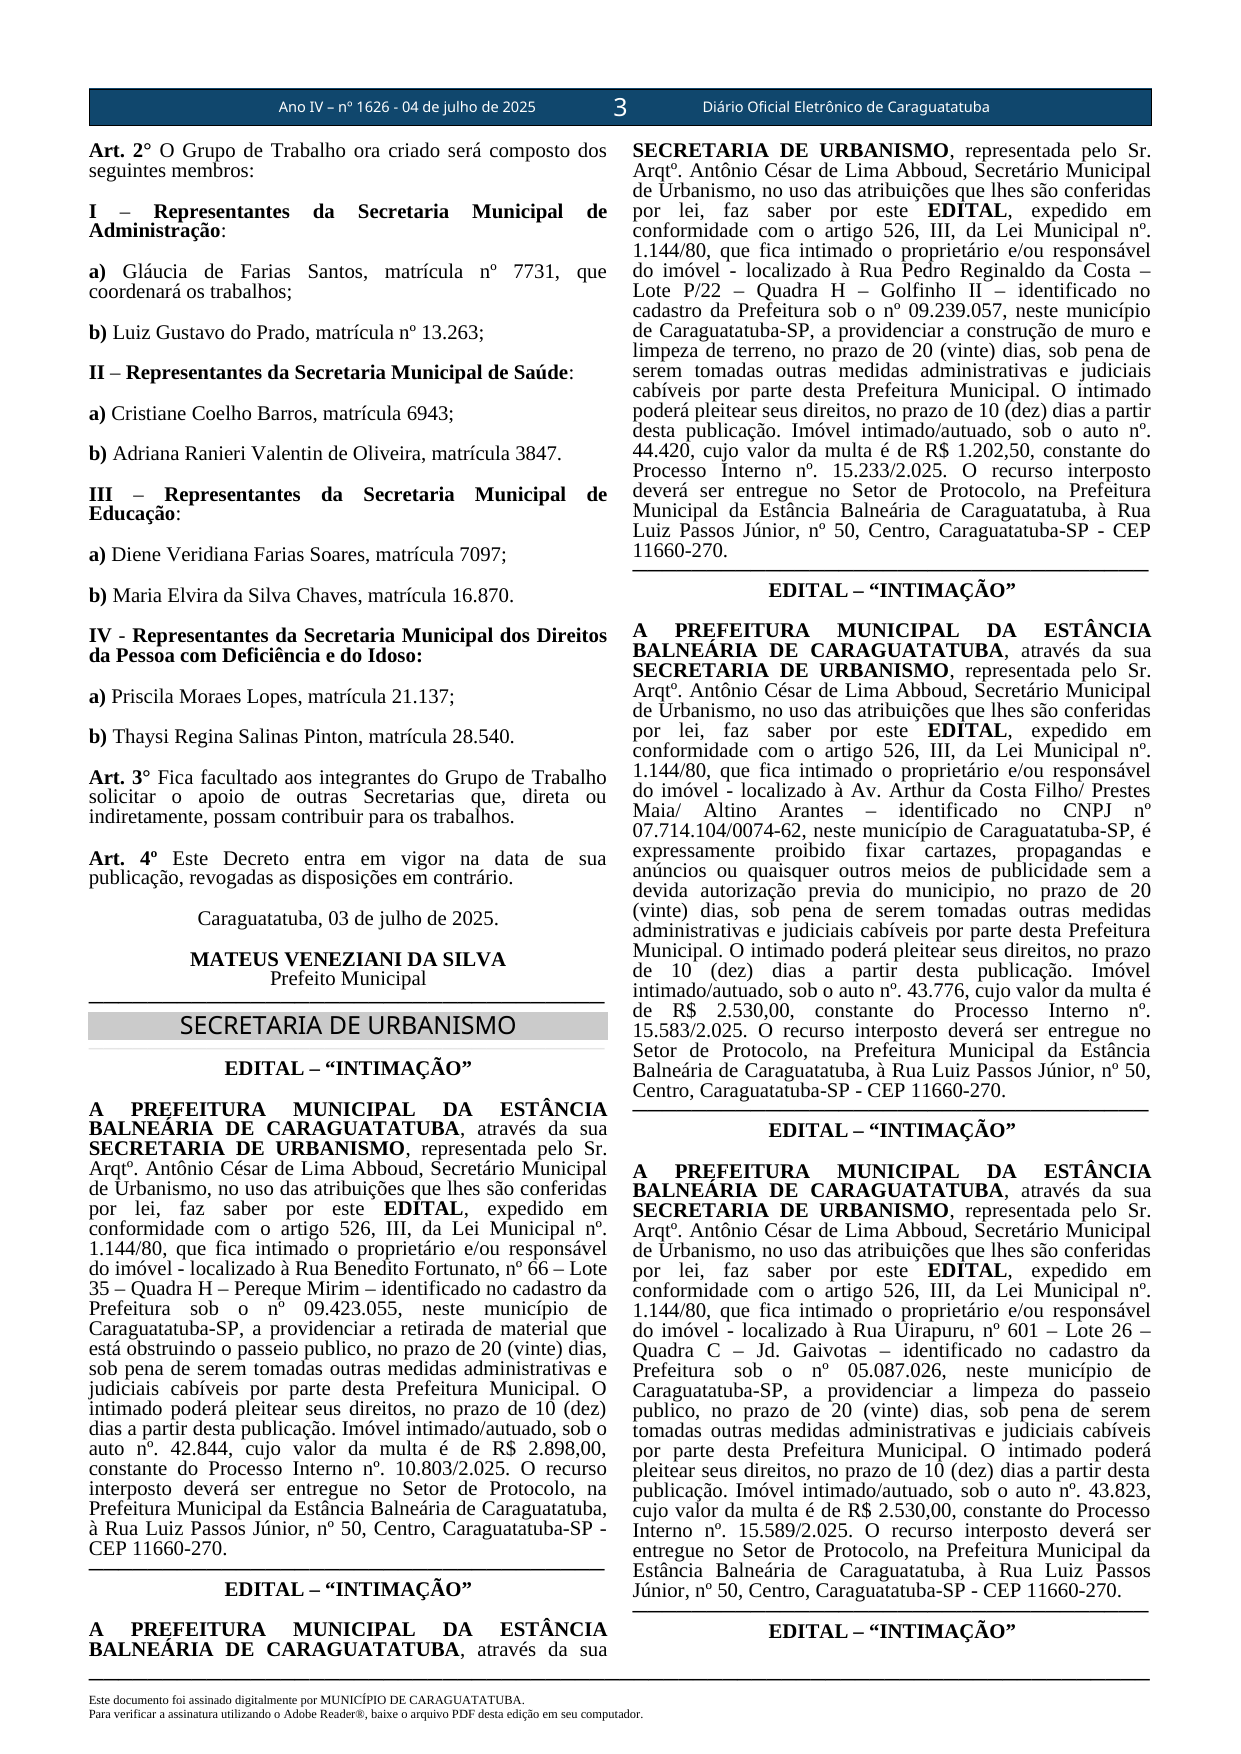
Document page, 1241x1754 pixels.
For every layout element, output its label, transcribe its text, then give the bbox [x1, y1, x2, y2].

text ─────────────────────────────────── [88, 1040, 608, 1060]
text Art. 3° Fica facultado aos integrantes do Grupo de Trabalho solicitar o apoio de outras Secretarias que, direta ou indiretamente, possam contribuir para os trabalhos. [88, 768, 608, 828]
text III – Representantes da Secretaria Municipal de Educação: [88, 485, 608, 525]
text SECRETARIA DE URBANISMO, representada pelo Sr. Arqtº. Antônio César de Lima Abboud, Secretário Municipal de Urbanismo, no uso das atribuições que lhes são conferidas por lei, faz saber por este EDITAL, expedido em conformidade com o artigo 526, III, da Lei Municipal nº. 1.144/80, que fica intimado o proprietário e/ou responsável do imóvel - localizado à Rua Pedro Reginaldo da Costa – Lote P/22 – Quadra H – Golfinho II – identificado no cadastro da Prefeitura sob o nº 09.239.057, neste município de Caraguatatuba-SP, a providenciar a construção de muro e limpeza de terreno, no prazo de 20 (vinte) dias, sob pena de serem tomadas outras medidas administrativas e judiciais cabíveis por parte desta Prefeitura Municipal. O intimado poderá pleitear seus direitos, no prazo de 10 (dez) dias a partir desta publicação. Imóvel intimado/autuado, sob o auto nº. 44.420, cujo valor da multa é de R$ 1.202,50, constante do Processo Interno nº. 15.233/2.025. O recurso interposto deverá ser entregue no Setor de Protocolo, na Prefeitura Municipal da Estância Balneária de Caraguatatuba, à Rua Luiz Passos Júnior, nº 50, Centro, Caraguatatuba-SP - CEP 11660-270. [632, 142, 1152, 562]
text Caraguatatuba, 03 de julho de 2025. [88, 909, 608, 929]
text I – Representantes da Secretaria Municipal de Administração: [88, 202, 608, 242]
text ─────────────────────────────────── [88, 990, 608, 1012]
text II – Representantes da Secretaria Municipal de Saúde: [88, 364, 608, 384]
text Art. 4º Este Decreto entra em vigor na data de sua publicação, revogadas as disposições em contrário. [88, 849, 608, 889]
text A PREFEITURA MUNICIPAL DA ESTÂNCIA BALNEÁRIA DE CARAGUATATUBA, através da sua SECRETARIA DE URBANISMO, representada pelo Sr. Arqtº. Antônio César de Lima Abboud, Secretário Municipal de Urbanismo, no uso das atribuições que lhes são conferidas por lei, faz saber por este EDITAL, expedido em conformidade com o artigo 526, III, da Lei Municipal nº. 1.144/80, que fica intimado o proprietário e/ou responsável do imóvel - localizado à Rua Benedito Fortunato, nº 66 – Lote 35 – Quadra H – Pereque Mirim – identificado no cadastro da Prefeitura sob o nº 09.423.055, neste município de Caraguatatuba-SP, a providenciar a retirada de material que está obstruindo o passeio publico, no prazo de 20 (vinte) dias, sob pena de serem tomadas outras medidas administrativas e judiciais cabíveis por parte desta Prefeitura Municipal. O intimado poderá pleitear seus direitos, no prazo de 10 (dez) dias a partir desta publicação. Imóvel intimado/autuado, sob o auto nº. 42.844, cujo valor da multa é de R$ 2.898,00, constante do Processo Interno nº. 10.803/2.025. O recurso interposto deverá ser entregue no Setor de Protocolo, na Prefeitura Municipal da Estância Balneária de Caraguatatuba, à Rua Luiz Passos Júnior, nº 50, Centro, Caraguatatuba-SP - CEP 11660-270. [88, 1100, 608, 1560]
text b) Adriana Ranieri Valentin de Oliveira, matrícula 3847. [88, 445, 608, 465]
text A PREFEITURA MUNICIPAL DA ESTÂNCIA BALNEÁRIA DE CARAGUATATUBA, através da sua SECRETARIA DE URBANISMO, representada pelo Sr. Arqtº. Antônio César de Lima Abboud, Secretário Municipal de Urbanismo, no uso das atribuições que lhes são conferidas por lei, faz saber por este EDITAL, expedido em conformidade com o artigo 526, III, da Lei Municipal nº. 1.144/80, que fica intimado o proprietário e/ou responsável do imóvel - localizado à Av. Arthur da Costa Filho/ Prestes Maia/ Altino Arantes – identificado no CNPJ nº 07.714.104/0074-62, neste município de Caraguatatuba-SP, é expressamente proibido fixar cartazes, propagandas e anúncios ou quaisquer outros meios de publicidade sem a devida autorização previa do municipio, no prazo de 20 (vinte) dias, sob pena de serem tomadas outras medidas administrativas e judiciais cabíveis por parte desta Prefeitura Municipal. O intimado poderá pleitear seus direitos, no prazo de 10 (dez) dias a partir desta publicação. Imóvel intimado/autuado, sob o auto nº. 43.776, cujo valor da multa é de R$ 2.530,00, constante do Processo Interno nº. 15.583/2.025. O recurso interposto deverá ser entregue no Setor de Protocolo, na Prefeitura Municipal da Estância Balneária de Caraguatatuba, à Rua Luiz Passos Júnior, nº 50, Centro, Caraguatatuba-SP - CEP 11660-270. [632, 622, 1152, 1102]
text A PREFEITURA MUNICIPAL DA ESTÂNCIA BALNEÁRIA DE CARAGUATATUBA, através da sua SECRETARIA DE URBANISMO, representada pelo Sr. Arqtº. Antônio César de Lima Abboud, Secretário Municipal de Urbanismo, no uso das atribuições que lhes são conferidas por lei, faz saber por este EDITAL, expedido em conformidade com o artigo 526, III, da Lei Municipal nº. 1.144/80, que fica intimado o proprietário e/ou responsável do imóvel - localizado à Rua Uirapuru, nº 601 – Lote 26 – Quadra C – Jd. Gaivotas – identificado no cadastro da Prefeitura sob o nº 05.087.026, neste município de Caraguatatuba-SP, a providenciar a limpeza do passeio publico, no prazo de 20 (vinte) dias, sob pena de serem tomadas outras medidas administrativas e judiciais cabíveis por parte desta Prefeitura Municipal. O intimado poderá pleitear seus direitos, no prazo de 10 (dez) dias a partir desta publicação. Imóvel intimado/autuado, sob o auto nº. 43.823, cujo valor da multa é de R$ 2.530,00, constante do Processo Interno nº. 15.589/2.025. O recurso interposto deverá ser entregue no Setor de Protocolo, na Prefeitura Municipal da Estância Balneária de Caraguatatuba, à Rua Luiz Passos Júnior, nº 50, Centro, Caraguatatuba-SP - CEP 11660-270. [632, 1162, 1152, 1602]
text ─────────────────────────────────── [632, 562, 1152, 582]
text b) Maria Elvira da Silva Chaves, matrícula 16.870. [88, 586, 608, 606]
text a) Priscila Moraes Lopes, matrícula 21.137; [88, 687, 608, 707]
text EDITAL – “INTIMAÇÃO” [632, 1122, 1152, 1142]
text a) Diene Veridiana Farias Soares, matrícula 7097; [88, 546, 608, 566]
text a) Gláucia de Farias Santos, matrícula nº 7731, que coordenará os trabalhos; [88, 263, 608, 303]
text Prefeito Municipal [88, 970, 608, 990]
text ─────────────────────────────────── [88, 1560, 608, 1580]
text a) Cristiane Coelho Barros, matrícula 6943; [88, 404, 608, 424]
text IV - Representantes da Secretaria Municipal dos Direitos da Pessoa com Deficiência e do Idoso: [88, 627, 608, 667]
text SECRETARIA DE URBANISMO [88, 1012, 608, 1040]
text EDITAL – “INTIMAÇÃO” [88, 1580, 608, 1600]
text ─────────────────────────────────── [632, 1102, 1152, 1122]
text A PREFEITURA MUNICIPAL DA ESTÂNCIA BALNEÁRIA DE CARAGUATATUBA, através da sua [88, 1621, 608, 1661]
text Art. 2° O Grupo de Trabalho ora criado será composto dos seguintes membros: [88, 142, 608, 182]
text b) Thaysi Regina Salinas Pinton, matrícula 28.540. [88, 728, 608, 748]
text MATEUS VENEZIANI DA SILVA [88, 950, 608, 970]
text b) Luiz Gustavo do Prado, matrícula nº 13.263; [88, 323, 608, 343]
text EDITAL – “INTIMAÇÃO” [632, 1622, 1152, 1642]
text EDITAL – “INTIMAÇÃO” [88, 1060, 608, 1080]
text EDITAL – “INTIMAÇÃO” [632, 582, 1152, 601]
text ─────────────────────────────────── [632, 1602, 1152, 1622]
